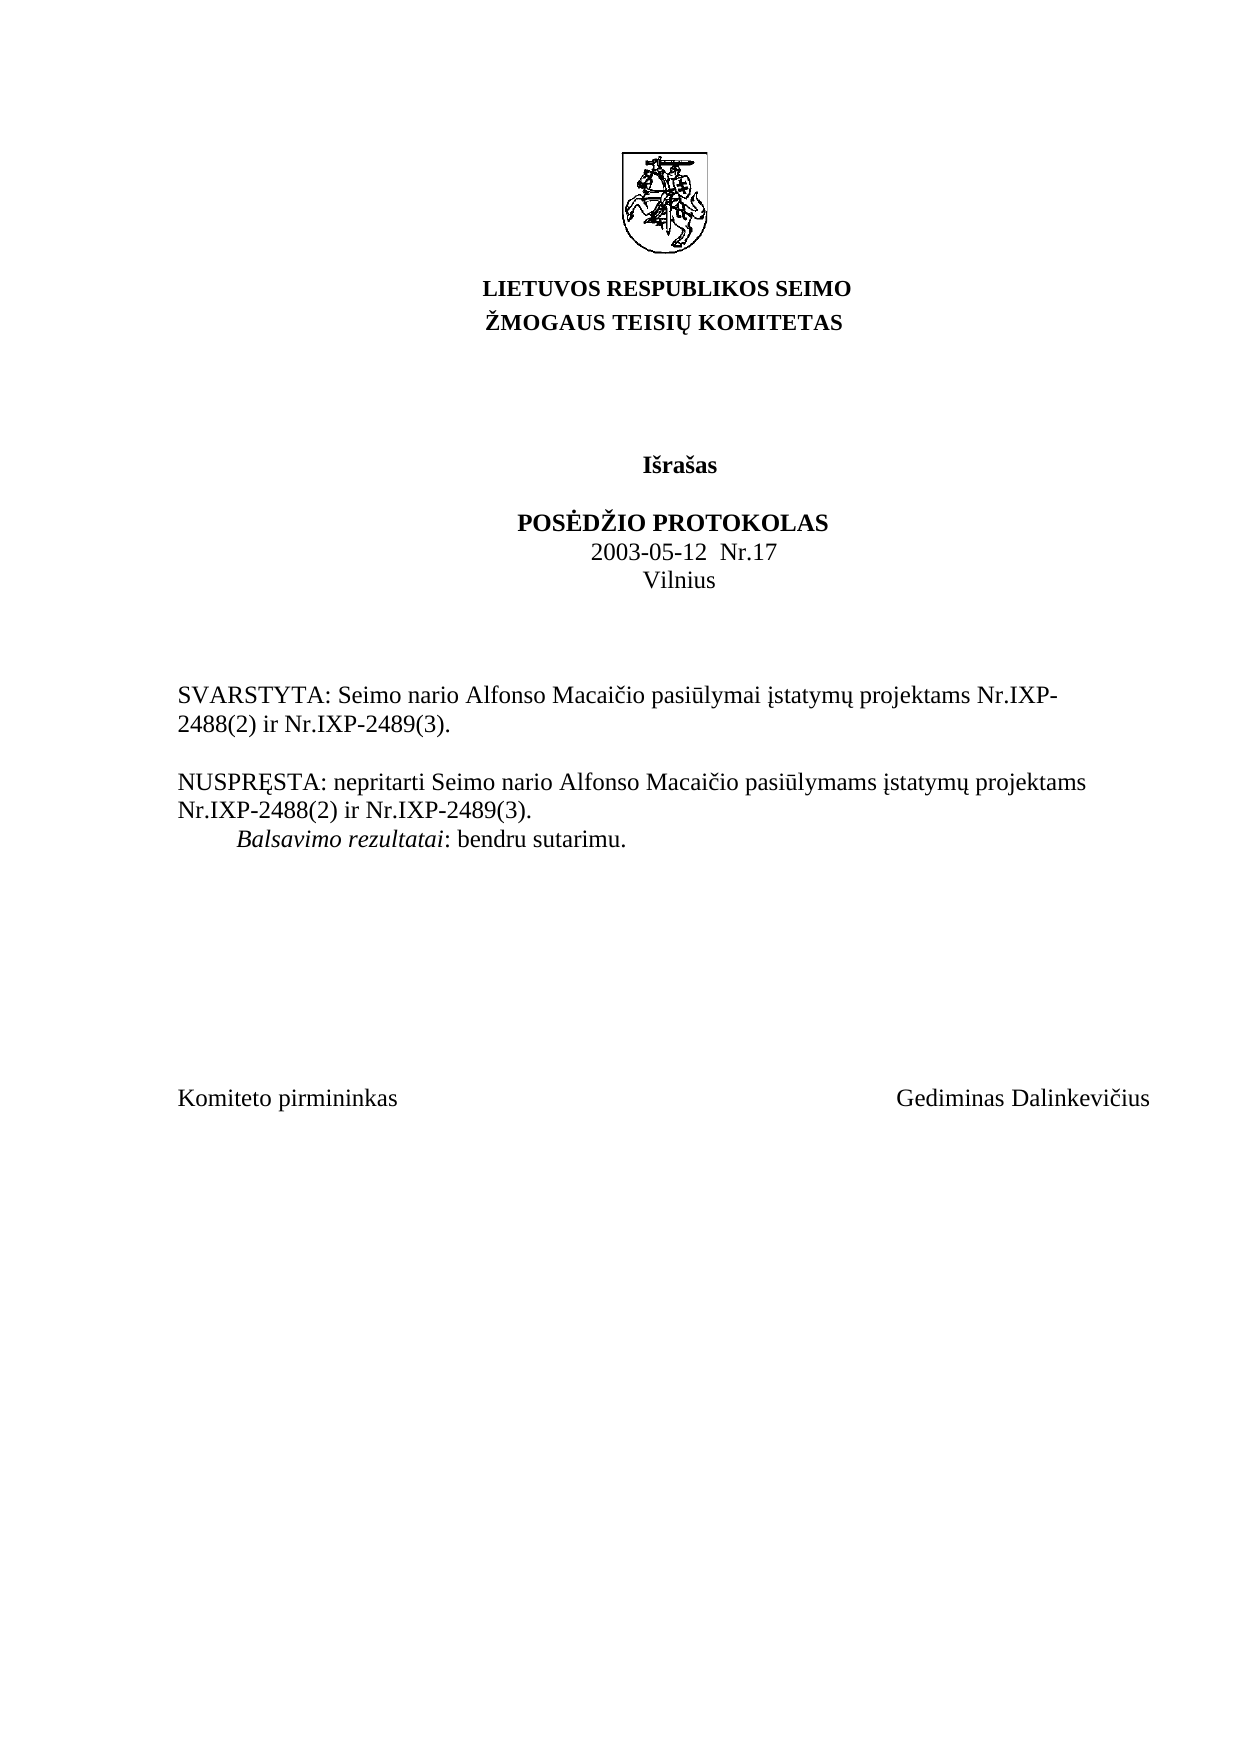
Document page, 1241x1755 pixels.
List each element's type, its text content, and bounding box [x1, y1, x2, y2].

text LIETUVOS RESPUBLIKOS SEIMO [177, 276, 1121, 302]
text Išrašas [177, 451, 1152, 479]
text NUSPRĘSTA: nepritarti Seimo nario Alfonso Macaičio pasiūlymams įstatymų projektams Nr.IXP-2488(2) ir Nr.IXP-2489(3). [177, 767, 1152, 824]
text ŽMOGAUS TEISIŲ KOMITETAS [177, 309, 1151, 336]
text POSĖDŽIO PROTOKOLAS [177, 508, 1152, 537]
text Komiteto pirmininkas Gediminas Dalinkevičius [177, 1083, 1152, 1141]
text Balsavimo rezultatai: bendru sutarimu. [177, 824, 1137, 853]
text Vilnius [177, 566, 1152, 594]
text SVARSTYTA: Seimo nario Alfonso Macaičio pasiūlymai įstatymų projektams Nr.IXP-2488(2) ir Nr.IXP-2489(3). [177, 681, 1137, 738]
text 2003-05-12 Nr.17 [177, 537, 1152, 566]
